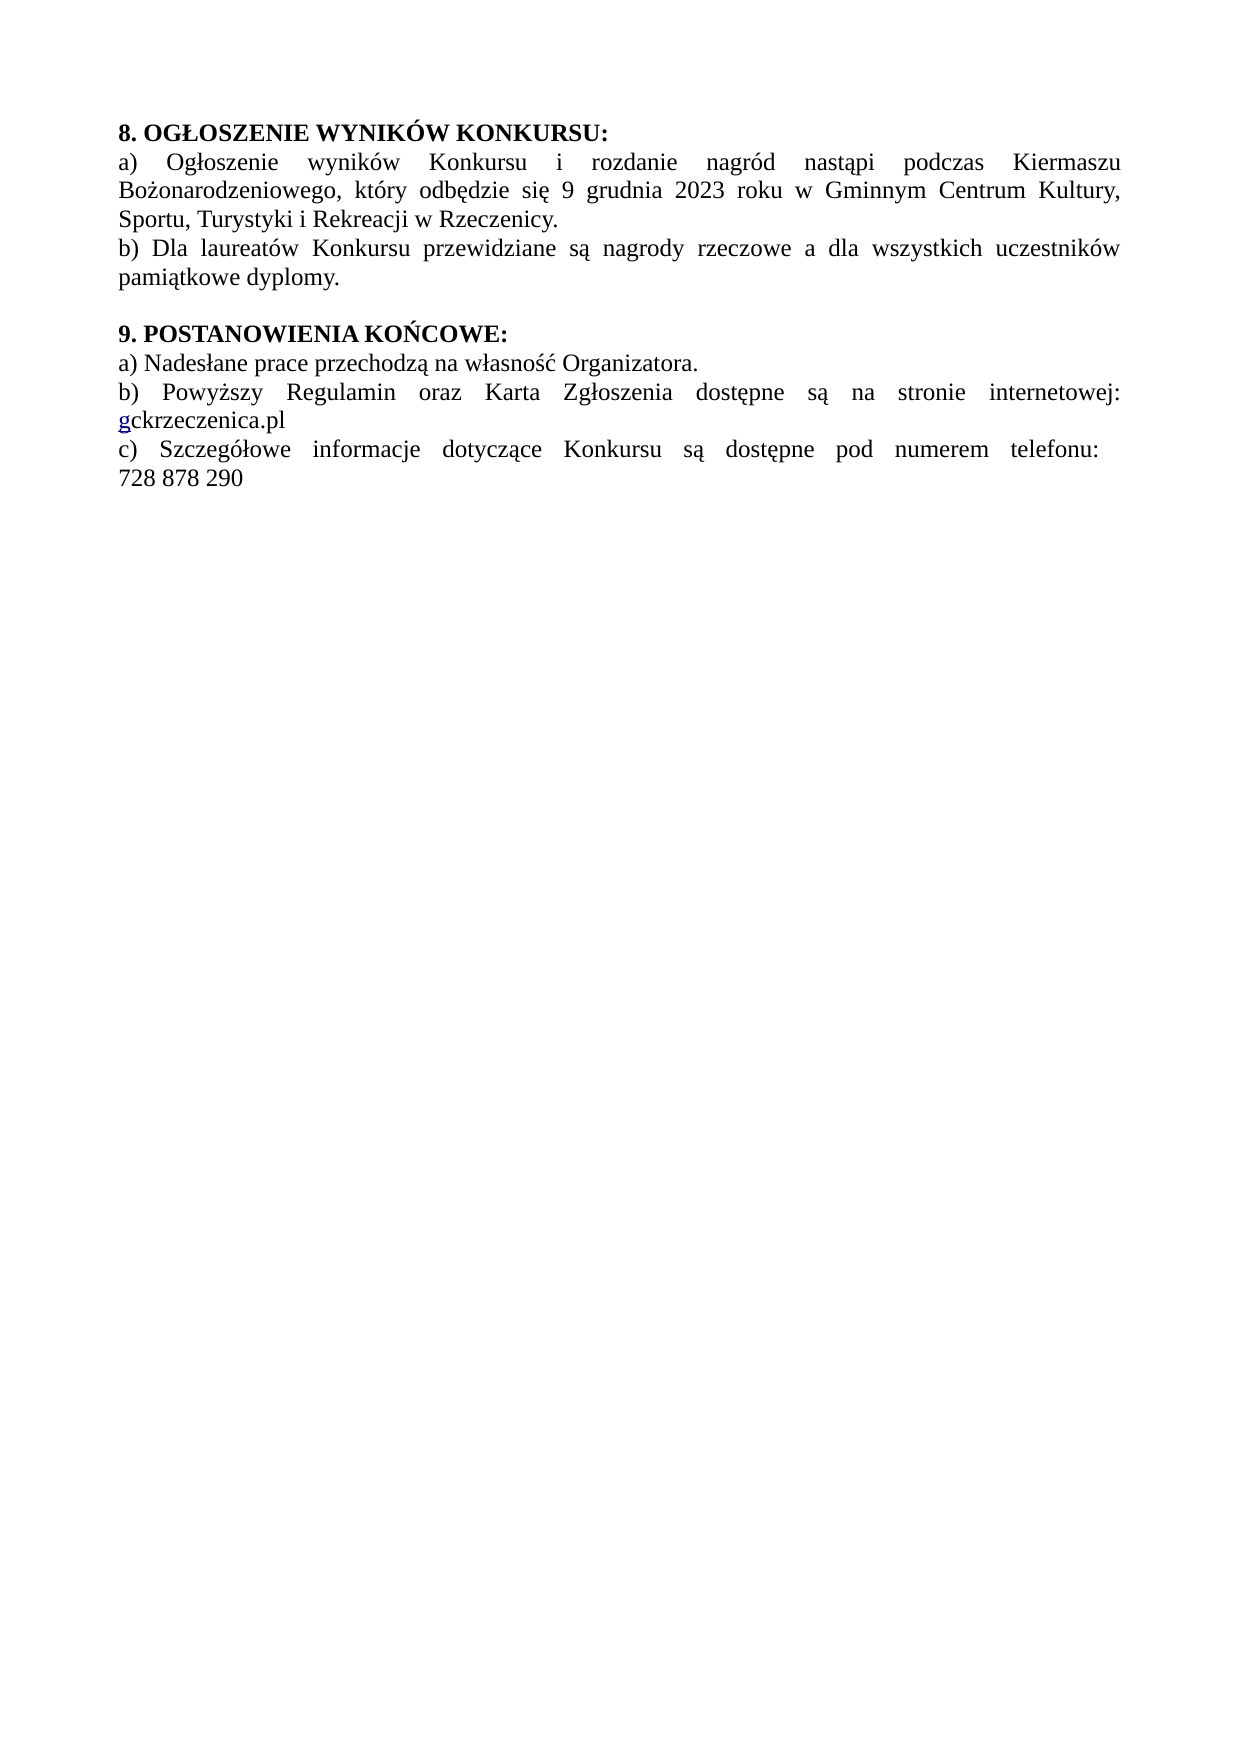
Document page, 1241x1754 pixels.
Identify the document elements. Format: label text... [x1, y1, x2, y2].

text a) Nadesłane prace przechodzą na własność Organizatora. [118, 348, 1122, 377]
text a) Ogłoszenie wyników Konkursu i rozdanie nagród nastąpi podczas Kiermaszu Bożonarodzeniowego, który odbędzie się 9 grudnia 2023 roku w Gminnym Centrum Kultury, Sportu, Turystyki i Rekreacji w Rzeczenicy. [118, 147, 1122, 233]
text c) Szczegółowe informacje dotyczące Konkursu są dostępne pod numerem telefonu: 728 878 290 [118, 434, 1122, 492]
text b) Dla laureatów Konkursu przewidziane są nagrody rzeczowe a dla wszystkich uczestników pamiątkowe dyplomy. [118, 233, 1122, 291]
text 9. POSTANOWIENIA KOŃCOWE: [118, 319, 1122, 348]
text b) Powyższy Regulamin oraz Karta Zgłoszenia dostępne są na stronie internetowej: gckrzeczenica.pl [118, 377, 1122, 434]
text 8. OGŁOSZENIE WYNIKÓW KONKURSU: [118, 118, 1122, 147]
